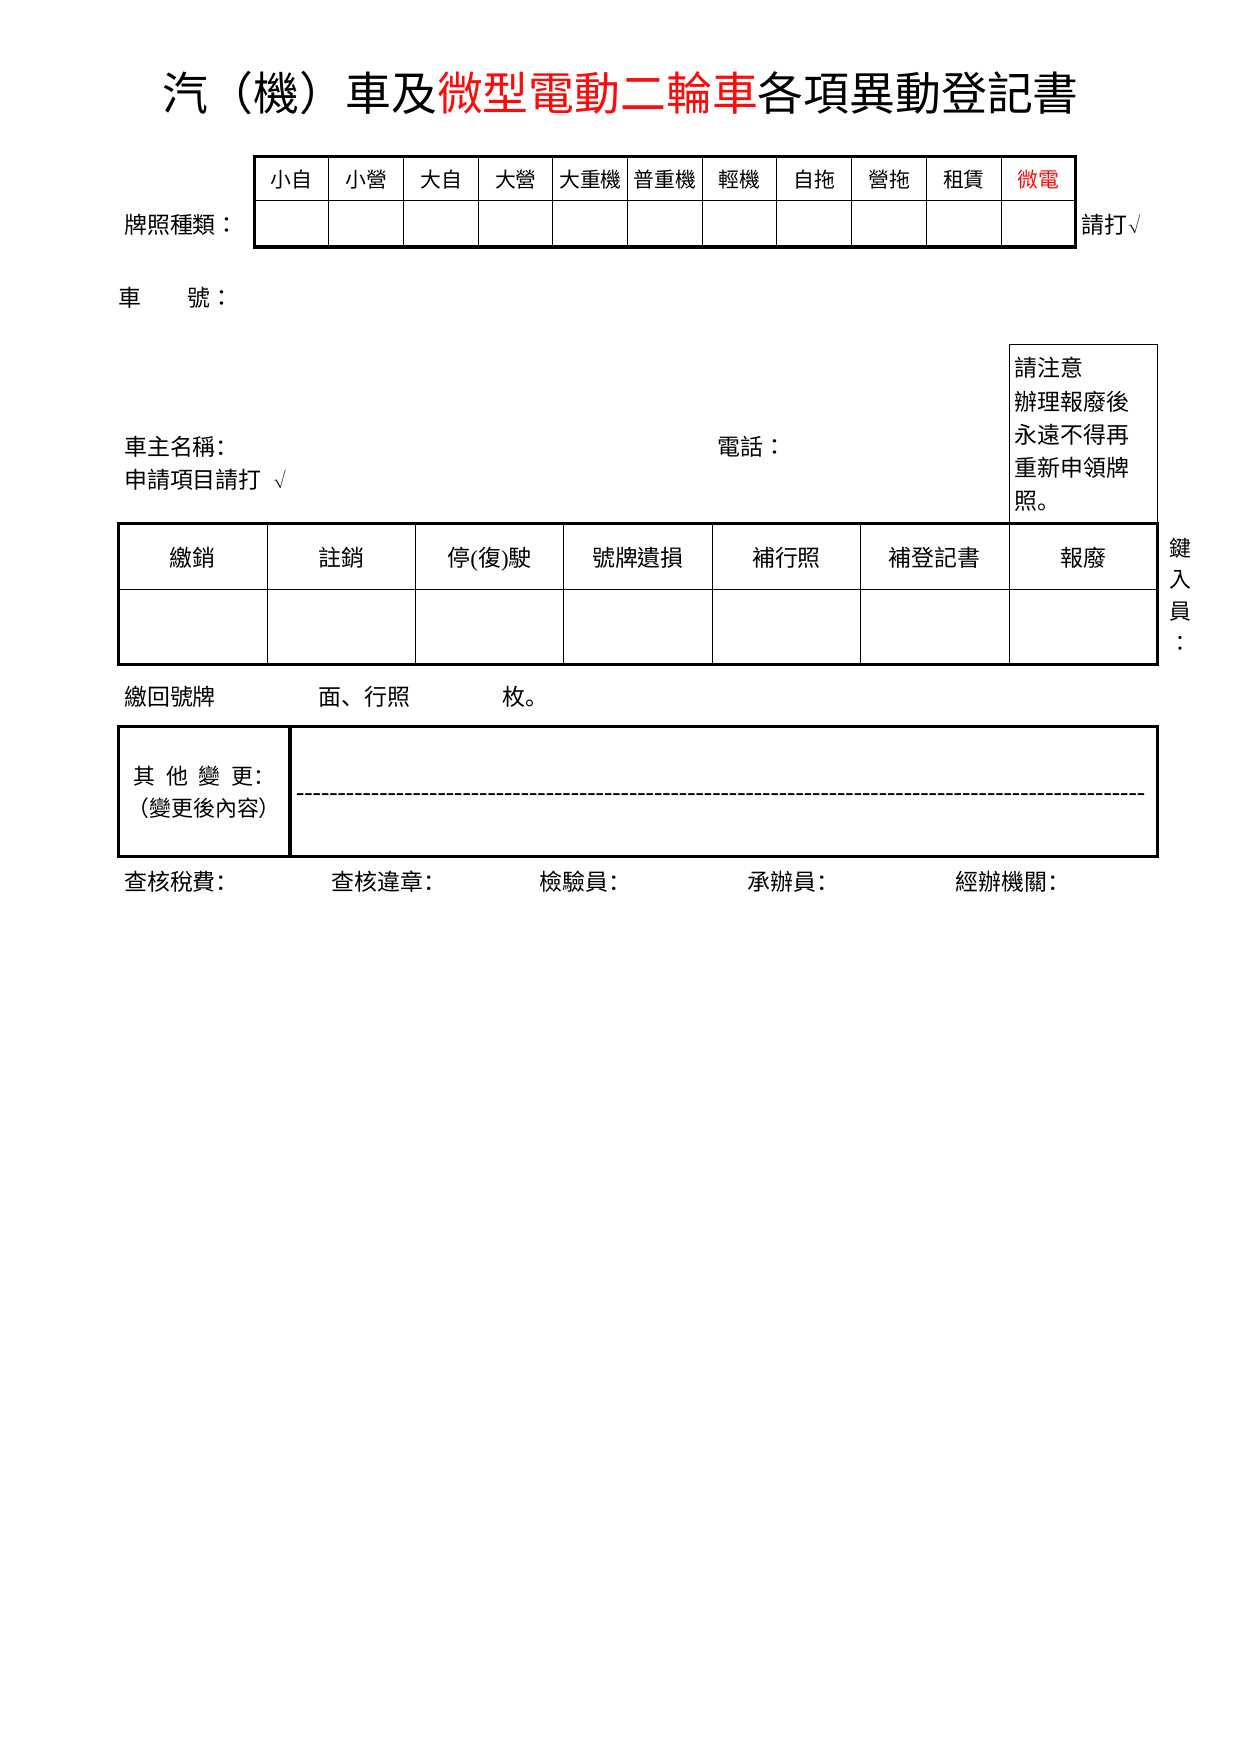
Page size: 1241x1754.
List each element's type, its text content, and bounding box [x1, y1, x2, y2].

table_cell 號牌遺損 [564, 525, 712, 589]
table_cell ------------------------------------------------------------------------------------------------------ [292, 768, 1156, 811]
text 車 號： [118, 280, 1122, 313]
table_cell [268, 590, 415, 663]
table_cell [703, 201, 776, 245]
table_cell [416, 590, 563, 663]
table_cell [553, 201, 627, 245]
table_cell 報廢 [1010, 525, 1156, 589]
table_cell 承辦員： [742, 858, 949, 902]
table_cell 註銷 [268, 525, 415, 589]
table_header 微電 [1002, 158, 1074, 200]
table_cell 檢驗員： [534, 858, 742, 902]
table_cell 補行照 [713, 525, 860, 589]
table_header [1158, 344, 1217, 522]
table_header 車主名稱： 申請項目請打  [118, 344, 712, 522]
table_cell [861, 590, 1009, 663]
table_cell [1002, 201, 1074, 245]
table_header 大重機 [553, 158, 627, 200]
table_cell [292, 811, 1156, 854]
table_cell 查核違章： [326, 858, 534, 902]
table_cell 繳回號牌 面、行照 枚。 [118, 663, 1217, 724]
table_header 輕機 [703, 158, 776, 200]
table_header 電話： [712, 344, 1009, 522]
text 汽（機）車及微型電動二輪車各項異動登記書 [118, 57, 1122, 124]
table_header 大自 [404, 158, 478, 200]
table_cell 繳銷 [120, 525, 267, 589]
table_cell [256, 201, 328, 245]
table_cell [329, 201, 403, 245]
table_header 營拖 [852, 158, 926, 200]
table_header 小自 [256, 158, 328, 200]
table_cell 補登記書 [861, 525, 1009, 589]
table_cell [120, 590, 267, 663]
table_cell [852, 201, 926, 245]
table_header 租賃 [927, 158, 1001, 200]
table_cell 其 他 變 更： （變更後內容） [120, 728, 288, 854]
table_cell [1010, 590, 1156, 663]
table_cell [777, 201, 851, 245]
table_cell [927, 201, 1001, 245]
table_cell 停(復)駛 [416, 525, 563, 589]
table_cell [1159, 768, 1217, 854]
table_header 請注意 辦理報廢後永遠不得再重新申領牌照。 [1010, 345, 1157, 522]
table_cell 經辦機關： [949, 858, 1157, 902]
table_cell 鍵 入 員 ： [1159, 522, 1217, 663]
table_header 普重機 [628, 158, 702, 200]
table_cell [564, 590, 712, 663]
table_header [1077, 155, 1157, 200]
table_cell 牌照種類： [118, 200, 253, 245]
table_cell [713, 590, 860, 663]
table_header 大營 [479, 158, 552, 200]
table_cell [628, 201, 702, 245]
table_header 自拖 [777, 158, 851, 200]
table_cell [1157, 855, 1217, 902]
table_cell 查核稅費： [118, 858, 326, 902]
table_cell [292, 728, 1156, 768]
table_header 小營 [329, 158, 403, 200]
table_cell 請打 [1077, 200, 1157, 245]
table_cell [1159, 725, 1217, 768]
table_header [118, 155, 253, 200]
table_cell [479, 201, 552, 245]
table_cell [404, 201, 478, 245]
